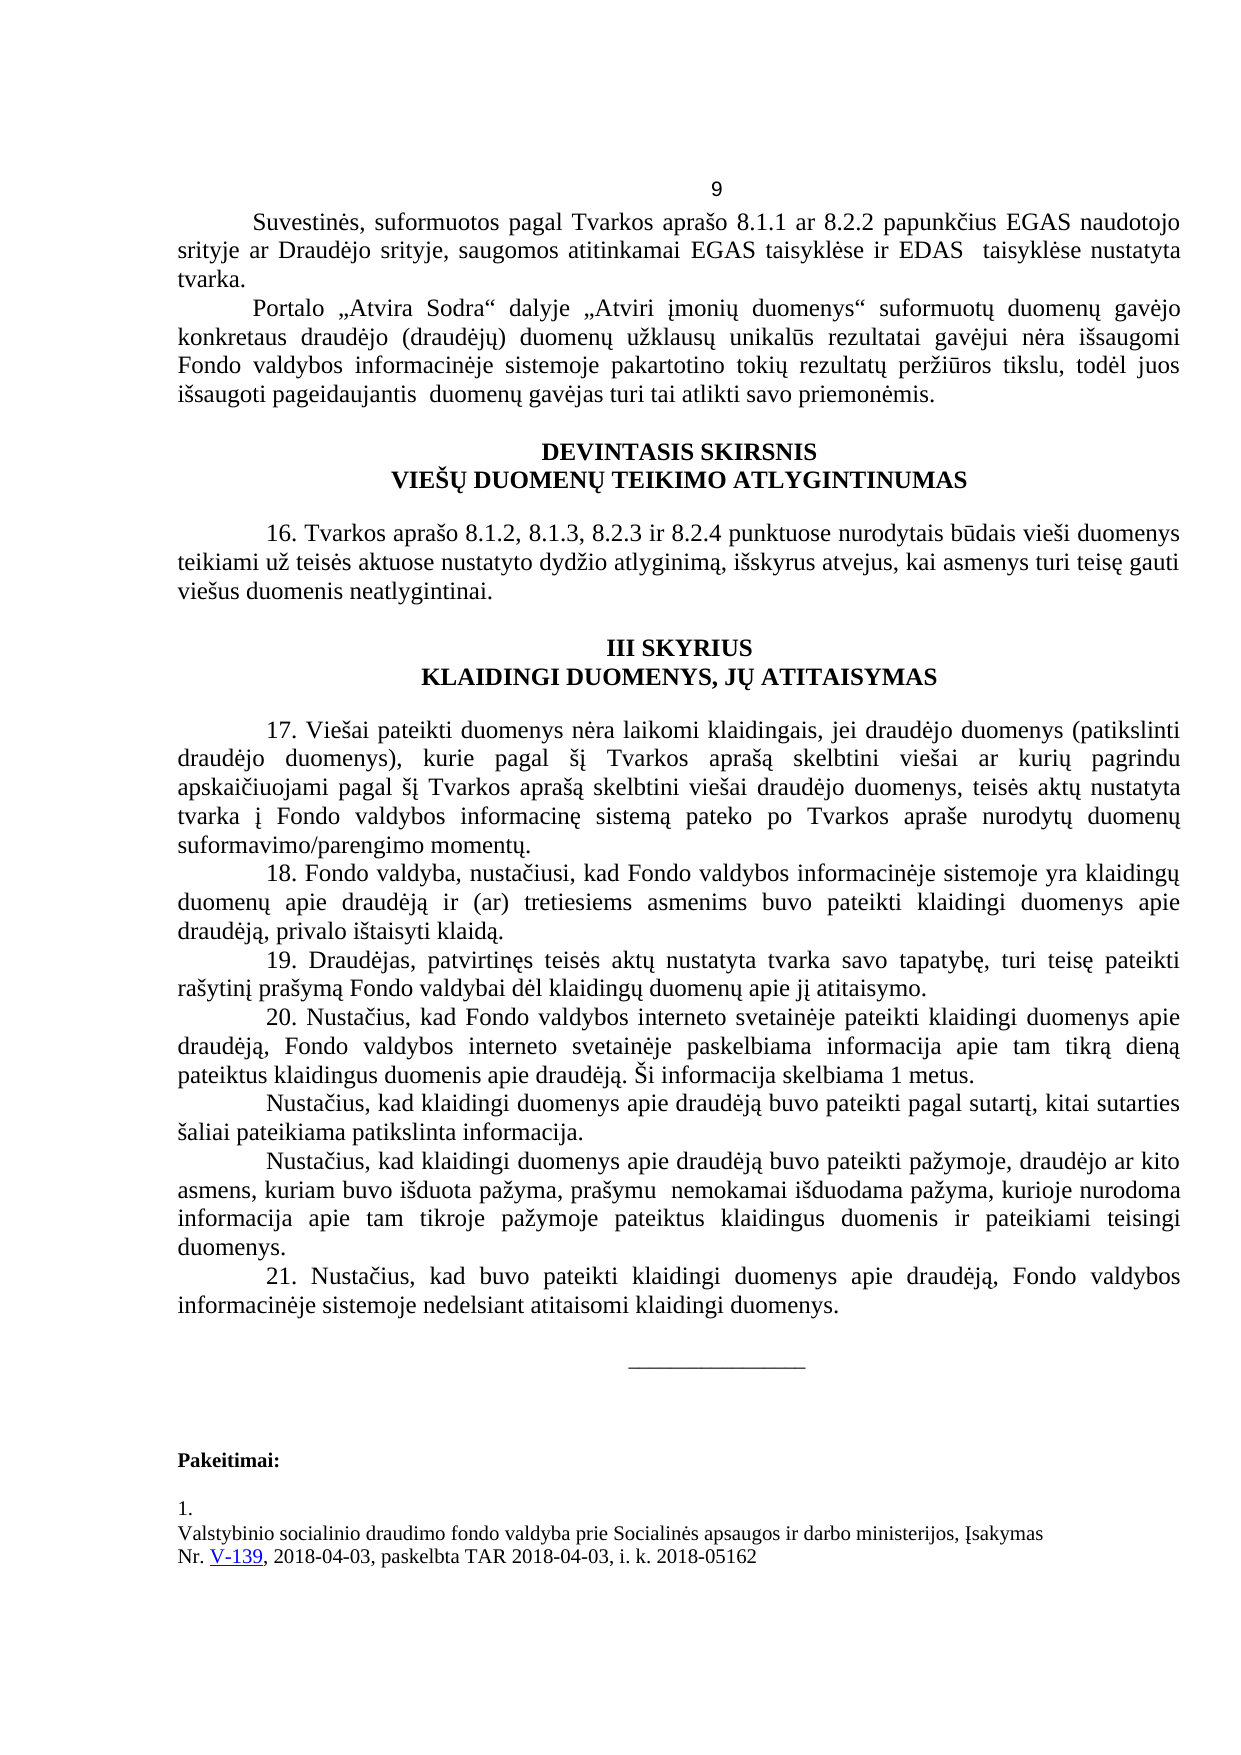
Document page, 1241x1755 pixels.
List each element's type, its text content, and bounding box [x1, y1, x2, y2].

text Nustačius, kad klaidingi duomenys apie draudėją buvo pateikti pažymoje, draudėjo ar kito asmens, kuriam buvo išduota pažyma, prašymu nemokamai išduodama pažyma, kurioje nurodoma informacija apie tam tikroje pažymoje pateiktus klaidingus duomenis ir pateikiami teisingi duomenys. [177, 1146, 1181, 1261]
text Pakeitimai: [177, 1448, 1181, 1472]
text Nustačius, kad klaidingi duomenys apie draudėją buvo pateikti pagal sutartį, kitai sutarties šaliai pateikiama patikslinta informacija. [177, 1088, 1181, 1146]
text 18. Fondo valdyba, nustačiusi, kad Fondo valdybos informacinėje sistemoje yra klaidingų duomenų apie draudėją ir (ar) tretiesiems asmenims buvo pateikti klaidingi duomenys apie draudėją, privalo ištaisyti klaidą. [177, 858, 1181, 945]
text 17. Viešai pateikti duomenys nėra laikomi klaidingais, jei draudėjo duomenys (patikslinti draudėjo duomenys), kurie pagal šį Tvarkos aprašą skelbtini viešai ar kurių pagrindu apskaičiuojami pagal šį Tvarkos aprašą skelbtini viešai draudėjo duomenys, teisės aktų nustatyta tvarka į Fondo valdybos informacinę sistemą pateko po Tvarkos apraše nurodytų duomenų suformavimo/parengimo momentų. [177, 715, 1181, 858]
text devintasis skirsnis [177, 437, 1181, 465]
text 19. Draudėjas, patvirtinęs teisės aktų nustatyta tvarka savo tapatybę, turi teisę pateikti rašytinį prašymą Fondo valdybai dėl klaidingų duomenų apie jį atitaisymo. [177, 945, 1181, 1002]
text Portalo „Atvira Sodra“ dalyje „Atviri įmonių duomenys“ suformuotų duomenų gavėjo konkretaus draudėjo (draudėjų) duomenų užklausų unikalūs rezultatai gavėjui nėra išsaugomi Fondo valdybos informacinėje sistemoje pakartotino tokių rezultatų peržiūros tikslu, todėl juos išsaugoti pageidaujantis duomenų gavėjas turi tai atlikti savo priemonėmis. [177, 293, 1181, 408]
text Valstybinio socialinio draudimo fondo valdyba prie Socialinės apsaugos ir darbo ministerijos, Įsakymas [177, 1520, 1181, 1544]
text Nr. V-139, 2018-04-03, paskelbta TAR 2018-04-03, i. k. 2018-05162 [177, 1544, 1181, 1568]
text _________________ [177, 1347, 1181, 1371]
text Suvestinės, suformuotos pagal Tvarkos aprašo 8.1.1 ar 8.2.2 papunkčius EGAS naudotojo srityje ar Draudėjo srityje, saugomos atitinkamai Egas taisyklėse ir Edas taisyklėse nustatyta tvarka. [177, 207, 1181, 293]
text 20. Nustačius, kad Fondo valdybos interneto svetainėje pateikti klaidingi duomenys apie draudėją, Fondo valdybos interneto svetainėje paskelbiama informacija apie tam tikrą dieną pateiktus klaidingus duomenis apie draudėją. Ši informacija skelbiama 1 metus. [177, 1002, 1181, 1088]
text III Skyrius [177, 633, 1181, 662]
text Viešų duomenų teikimo atlygintinumas [177, 465, 1181, 494]
text 21. Nustačius, kad buvo pateikti klaidingi duomenys apie draudėją, Fondo valdybos informacinėje sistemoje nedelsiant atitaisomi klaidingi duomenys. [177, 1261, 1181, 1318]
text 16. Tvarkos aprašo 8.1.2, 8.1.3, 8.2.3 ir 8.2.4 punktuose nurodytais būdais vieši duomenys teikiami už teisės aktuose nustatyto dydžio atlyginimą, išskyrus atvejus, kai asmenys turi teisę gauti viešus duomenis neatlygintinai. [177, 518, 1181, 604]
text KLAIDINGI DUOMENYS, JŲ ATITAISYMAS [177, 662, 1181, 691]
text 1. [177, 1496, 1181, 1520]
